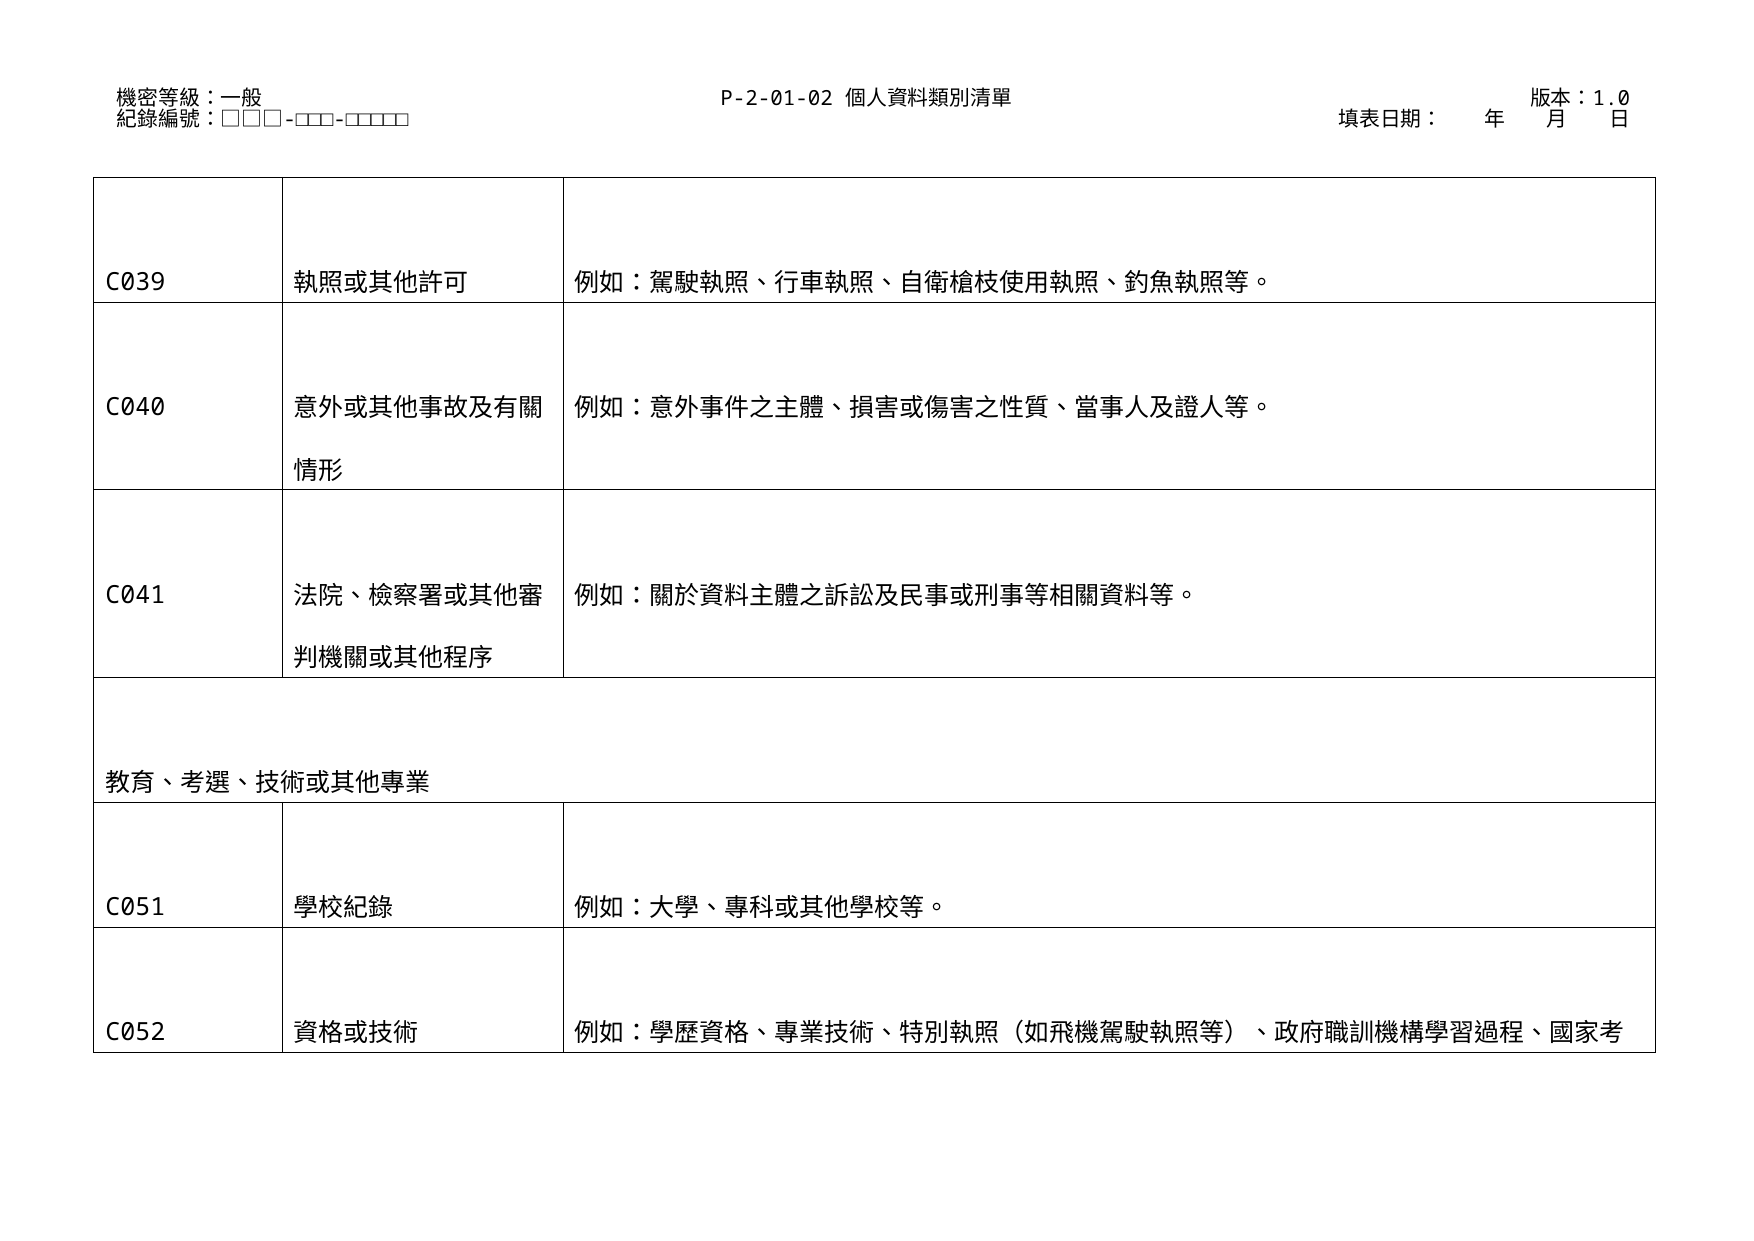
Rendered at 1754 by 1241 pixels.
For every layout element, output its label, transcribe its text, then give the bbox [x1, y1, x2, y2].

table_cell 例如：駕駛執照、行車執照、自衛槍枝使用執照、釣魚執照等。 [564, 178, 1655, 302]
table_cell 例如：大學、專科或其他學校等。 [564, 803, 1655, 927]
table_cell C052 [94, 928, 282, 1052]
table_cell 資格或技術 [283, 928, 563, 1052]
table_cell 例如：意外事件之主體、損害或傷害之性質、當事人及證人等。 [564, 303, 1655, 489]
table_cell C039 [94, 178, 282, 302]
table_cell 意外或其他事故及有關情形 [283, 303, 563, 489]
table_cell C041 [94, 490, 282, 677]
table_cell 執照或其他許可 [283, 178, 563, 302]
table_cell 學校紀錄 [283, 803, 563, 927]
table_cell C040 [94, 303, 282, 489]
table_cell C051 [94, 803, 282, 927]
table_cell 例如：關於資料主體之訴訟及民事或刑事等相關資料等。 [564, 490, 1655, 677]
table_cell 例如：學歷資格、專業技術、特別執照（如飛機駕駛執照等）、政府職訓機構學習過程、國家考 [564, 928, 1655, 1052]
table_cell 法院、檢察署或其他審判機關或其他程序 [283, 490, 563, 677]
table_cell 教育、考選、技術或其他專業 [94, 678, 1655, 802]
